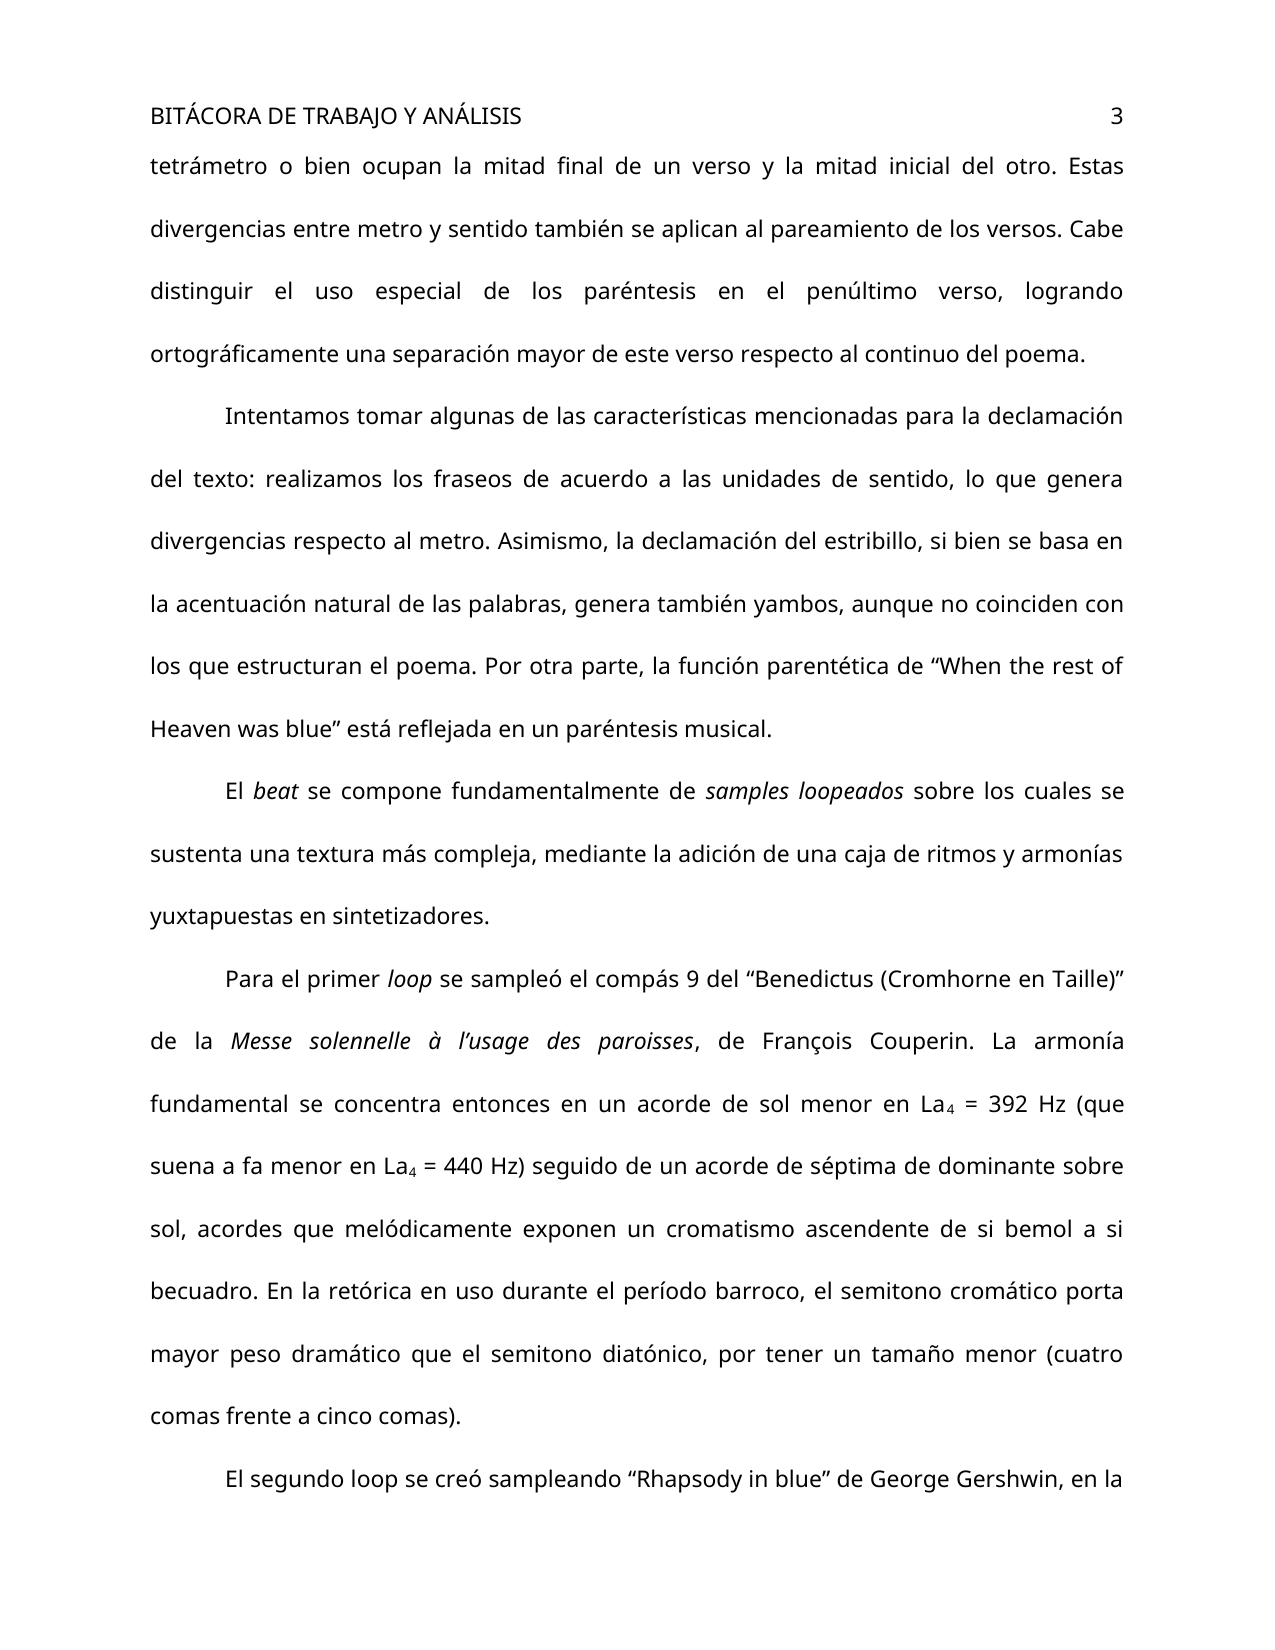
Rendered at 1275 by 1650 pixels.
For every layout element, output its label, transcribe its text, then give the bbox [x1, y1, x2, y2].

text El beat se compone fundamentalmente de samples loopeados sobre los cuales se sustenta una textura más compleja, mediante la adición de una caja de ritmos y armonías yuxtapuestas en sintetizadores. [150, 775, 1125, 931]
text tetrámetro o bien ocupan la mitad final de un verso y la mitad inicial del otro. Estas divergencias entre metro y sentido también se aplican al pareamiento de los versos. Cabe distinguir el uso especial de los paréntesis en el penúltimo verso, logrando ortográficamente una separación mayor de este verso respecto al continuo del poema. [150, 150, 1125, 369]
text El segundo loop se creó sampleando “Rhapsody in blue” de George Gershwin, en la [150, 1462, 1125, 1494]
text Para el primer loop se sampleó el compás 9 del “Benedictus (Cromhorne en Taille)” de la Messe solennelle à l’usage des paroisses, de François Couperin. La armonía fundamental se concentra entonces en un acorde de sol menor en La4 = 392 Hz (que suena a fa menor en La4 = 440 Hz) seguido de un acorde de séptima de dominante sobre sol, acordes que melódicamente exponen un cromatismo ascendente de si bemol a si becuadro. En la retórica en uso durante el período barroco, el semitono cromático porta mayor peso dramático que el semitono diatónico, por tener un tamaño menor (cuatro comas frente a cinco comas). [150, 962, 1125, 1431]
text Intentamos tomar algunas de las características mencionadas para la declamación del texto: realizamos los fraseos de acuerdo a las unidades de sentido, lo que genera divergencias respecto al metro. Asimismo, la declamación del estribillo, si bien se basa en la acentuación natural de las palabras, genera también yambos, aunque no coinciden con los que estructuran el poema. Por otra parte, la función parentética de “When the rest of Heaven was blue” está reflejada en un paréntesis musical. [150, 400, 1125, 744]
